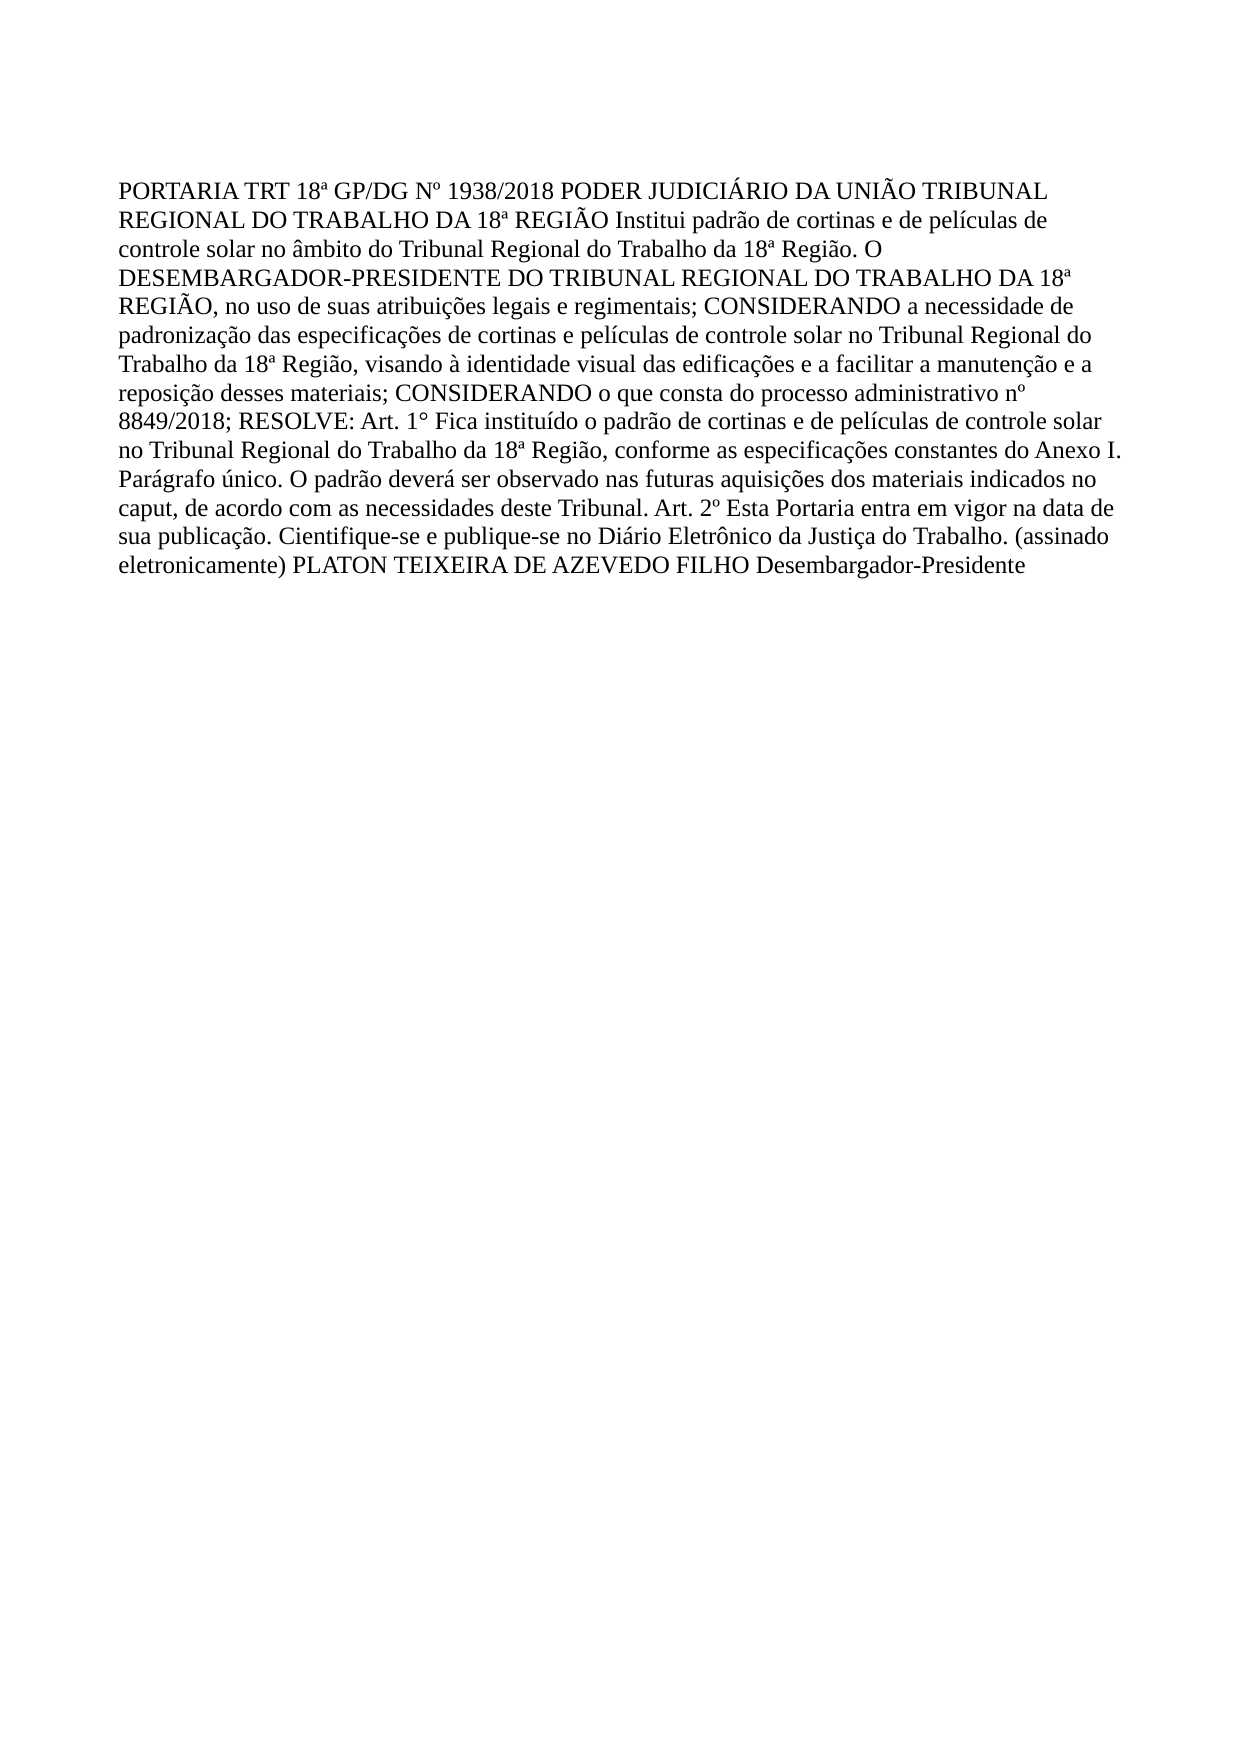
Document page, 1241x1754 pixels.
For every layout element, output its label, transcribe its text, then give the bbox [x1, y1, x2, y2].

text PORTARIA TRT 18ª GP/DG Nº 1938/2018 PODER JUDICIÁRIO DA UNIÃO TRIBUNAL REGIONAL DO TRABALHO DA 18ª REGIÃO Institui padrão de cortinas e de películas de controle solar no âmbito do Tribunal Regional do Trabalho da 18ª Região. O DESEMBARGADOR-PRESIDENTE DO TRIBUNAL REGIONAL DO TRABALHO DA 18ª REGIÃO, no uso de suas atribuições legais e regimentais; CONSIDERANDO a necessidade de padronização das especificações de cortinas e películas de controle solar no Tribunal Regional do Trabalho da 18ª Região, visando à identidade visual das edificações e a facilitar a manutenção e a reposição desses materiais; CONSIDERANDO o que consta do processo administrativo nº 8849/2018; RESOLVE: Art. 1° Fica instituído o padrão de cortinas e de películas de controle solar no Tribunal Regional do Trabalho da 18ª Região, conforme as especificações constantes do Anexo I. Parágrafo único. O padrão deverá ser observado nas futuras aquisições dos materiais indicados no caput, de acordo com as necessidades deste Tribunal. Art. 2º Esta Portaria entra em vigor na data de sua publicação. Cientifique-se e publique-se no Diário Eletrônico da Justiça do Trabalho. (assinado eletronicamente) PLATON TEIXEIRA DE AZEVEDO FILHO Desembargador-Presidente [118, 176, 1122, 579]
